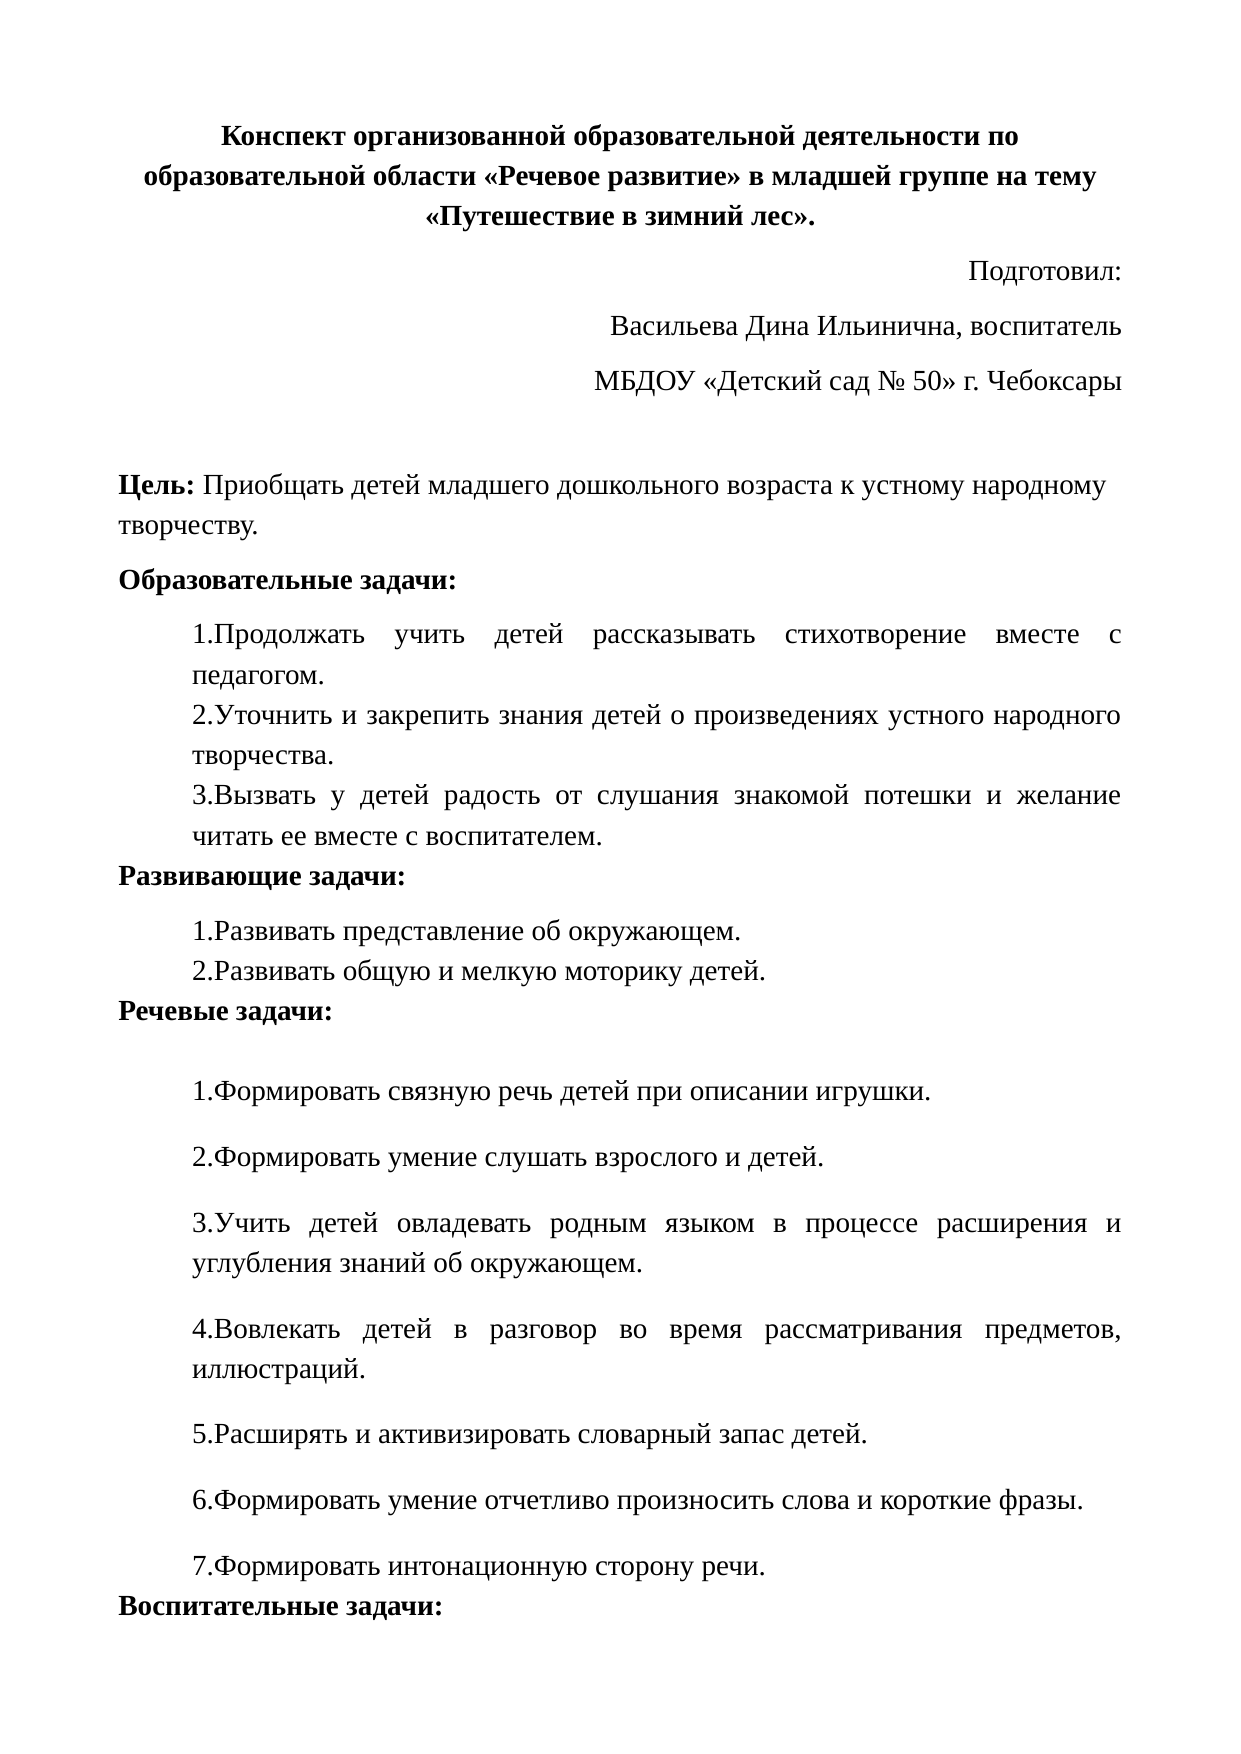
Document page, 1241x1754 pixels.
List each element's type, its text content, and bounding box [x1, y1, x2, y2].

list Расширять и активизировать словарный запас детей. [118, 1417, 1122, 1450]
list Вызвать у детей радость от слушания знакомой потешки и желание читать ее вместе с воспитателем. [118, 777, 1122, 851]
list Вовлекать детей в разговор во время рассматривания предметов, иллюстраций. [118, 1311, 1122, 1384]
list Формировать интонационную сторону речи. [118, 1548, 1122, 1582]
text Конспект организованной образовательной деятельности по образовательной области «Речевое развитие» в младшей группе на тему «Путешествие в зимний лес». [118, 118, 1122, 232]
list Формировать умение слушать взрослого и детей. [118, 1139, 1122, 1173]
list Развивать общую и мелкую моторику детей. [118, 953, 1122, 986]
text Воспитательные задачи: [118, 1588, 1122, 1622]
text МБДОУ «Детский сад № 50» г. Чебоксары [118, 363, 1122, 396]
text Цель: Приобщать детей младшего дошкольного возраста к устному народному творчеству. [118, 467, 1122, 541]
list Формировать умение отчетливо произносить слова и короткие фразы. [118, 1482, 1122, 1516]
text Образовательные задачи: [118, 562, 1122, 595]
list Формировать связную речь детей при описании игрушки. [118, 1073, 1122, 1107]
text Развивающие задачи: [118, 858, 1122, 891]
text Васильева Дина Ильинична, воспитатель [118, 308, 1122, 342]
text Подготовил: [118, 253, 1122, 287]
list Продолжать учить детей рассказывать стихотворение вместе с педагогом. [118, 617, 1122, 690]
list Развивать представление об окружающем. [118, 913, 1122, 946]
list Учить детей овладевать родным языком в процессе расширения и углубления знаний об окружающем. [118, 1205, 1122, 1278]
list Уточнить и закрепить знания детей о произведениях устного народного творчества. [118, 697, 1122, 771]
text Речевые задачи: [118, 993, 1122, 1027]
